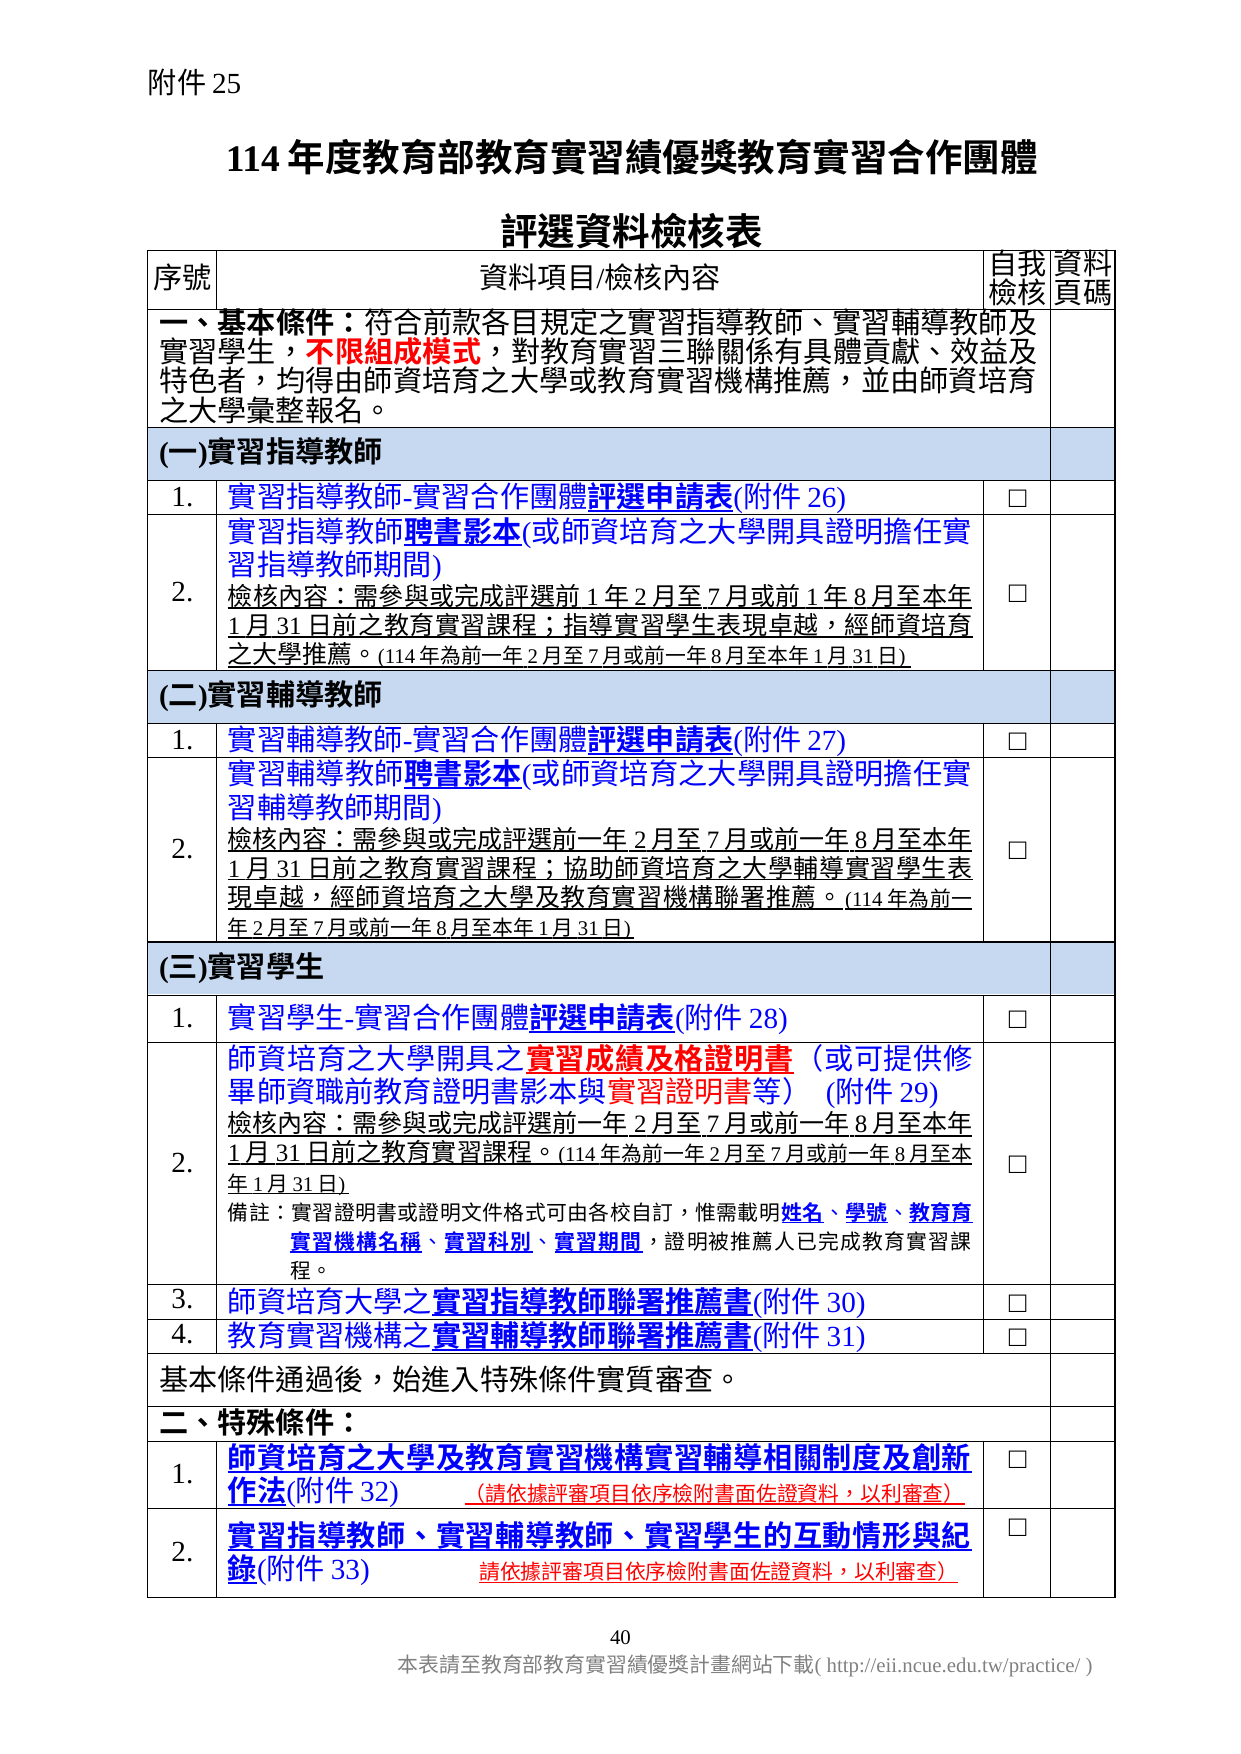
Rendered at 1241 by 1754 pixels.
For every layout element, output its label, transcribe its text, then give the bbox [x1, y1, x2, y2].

table_cell (一)實習指導教師 [148, 428, 1050, 480]
table_cell 實習學生-實習合作團體評選申請表(附件28) [217, 996, 983, 1042]
table_cell 實習指導教師聘書影本(或師資培育之大學開具證明擔任實習指導教師期間) 檢核內容：需參與或完成評選前1年2月至7月或前1年8月至本年1月31日前之教育實習課程；指導實習學生表現卓越，經師資培育之大學推薦。(114年為前一年2月至7月或前一年8月至本年1月31日) [217, 515, 983, 669]
table_cell □ [984, 1442, 1050, 1508]
table_cell 實習輔導教師聘書影本(或師資培育之大學開具證明擔任實習輔導教師期間) 檢核內容：需參與或完成評選前一年2月至7月或前一年8月至本年1月31日前之教育實習課程；協助師資培育之大學輔導實習學生表現卓越，經師資培育之大學及教育實習機構聯署推薦。(114年為前一年2月至7月或前一年8月至本年1月31日) [217, 758, 983, 941]
table_cell [1051, 1354, 1114, 1406]
table_cell 師資培育之大學開具之實習成績及格證明書（或可提供修畢師資職前教育證明書影本與實習證明書等） (附件29) 檢核內容：需參與或完成評選前一年2月至7月或前一年8月至本年1月31日前之教育實習課程。(114年為前一年2月至7月或前一年8月至本年1月31日) 備註：實習證明書或證明文件格式可由各校自訂，惟需載明姓名、學號、教育育實習機構名稱、實習科別、實習期間，證明被推薦人已完成教育實習課程。 [217, 1043, 983, 1284]
table_cell [1051, 758, 1114, 941]
table_cell 1. [148, 481, 216, 514]
table_cell □ [984, 1043, 1050, 1284]
table_cell [1051, 1043, 1114, 1284]
table_cell 4. [148, 1320, 216, 1353]
table_cell □ [984, 515, 1050, 669]
table_cell [1051, 1407, 1114, 1441]
table_cell □ [984, 758, 1050, 941]
table_cell 資料頁碼 [1051, 251, 1114, 309]
table_cell 一、基本條件：符合前款各目規定之實習指導教師、實習輔導教師及實習學生，不限組成模式，對教育實習三聯關係有具體貢獻、效益及特色者，均得由師資培育之大學或教育實習機構推薦，並由師資培育之大學彙整報名。 [148, 310, 1050, 427]
table_cell [1051, 515, 1114, 669]
table_cell [1051, 1320, 1114, 1353]
table_cell □ [984, 996, 1050, 1042]
table_cell 實習指導教師、實習輔導教師、實習學生的互動情形與紀錄(附件33) 請依據評審項目依序檢附書面佐證資料，以利審查） [217, 1509, 983, 1597]
table_cell 師資培育大學之實習指導教師聯署推薦書(附件30) [217, 1285, 983, 1319]
table_cell 1. [148, 1442, 216, 1508]
table_cell 3. [148, 1285, 216, 1319]
table_cell (二)實習輔導教師 [148, 671, 1050, 723]
table_cell 師資培育之大學及教育實習機構實習輔導相關制度及創新作法(附件32) （請依據評審項目依序檢附書面佐證資料，以利審查） [217, 1442, 983, 1508]
table_cell □ [984, 1509, 1050, 1597]
table_header 114年度教育部教育實習績優獎教育實習合作團體 評選資料檢核表 [148, 102, 1115, 250]
table_cell [1051, 671, 1114, 723]
table_cell (三)實習學生 [148, 943, 1050, 994]
table_cell 1. [148, 724, 216, 757]
table_cell 基本條件通過後，始進入特殊條件實質審查。 [148, 1354, 1050, 1406]
table_cell 資料項目/檢核內容 [217, 251, 983, 309]
table_cell 2. [148, 515, 216, 669]
table_cell 自我檢核 [984, 251, 1050, 309]
table_cell [1051, 481, 1114, 514]
table_cell [1051, 428, 1114, 480]
table_cell 教育實習機構之實習輔導教師聯署推薦書(附件31) [217, 1320, 983, 1353]
table_cell 2. [148, 1509, 216, 1597]
table_cell [1051, 1285, 1114, 1319]
table_cell □ [984, 1320, 1050, 1353]
table_cell 實習指導教師-實習合作團體評選申請表(附件26) [217, 481, 983, 514]
text 附件25 [148, 61, 1092, 102]
table_cell 二、特殊條件： [148, 1407, 1050, 1441]
table_cell □ [984, 724, 1050, 757]
table_cell 實習輔導教師-實習合作團體評選申請表(附件27) [217, 724, 983, 757]
table_cell [1051, 310, 1114, 427]
table_cell 1. [148, 996, 216, 1042]
table_cell □ [984, 1285, 1050, 1319]
table_cell □ [984, 481, 1050, 514]
table_cell [1051, 943, 1114, 994]
table_cell 序號 [148, 251, 216, 309]
table_cell [1051, 724, 1114, 757]
table_cell [1051, 996, 1114, 1042]
table_cell 2. [148, 1043, 216, 1284]
table_cell 2. [148, 758, 216, 941]
table_cell [1051, 1442, 1114, 1508]
table_cell [1051, 1509, 1114, 1597]
